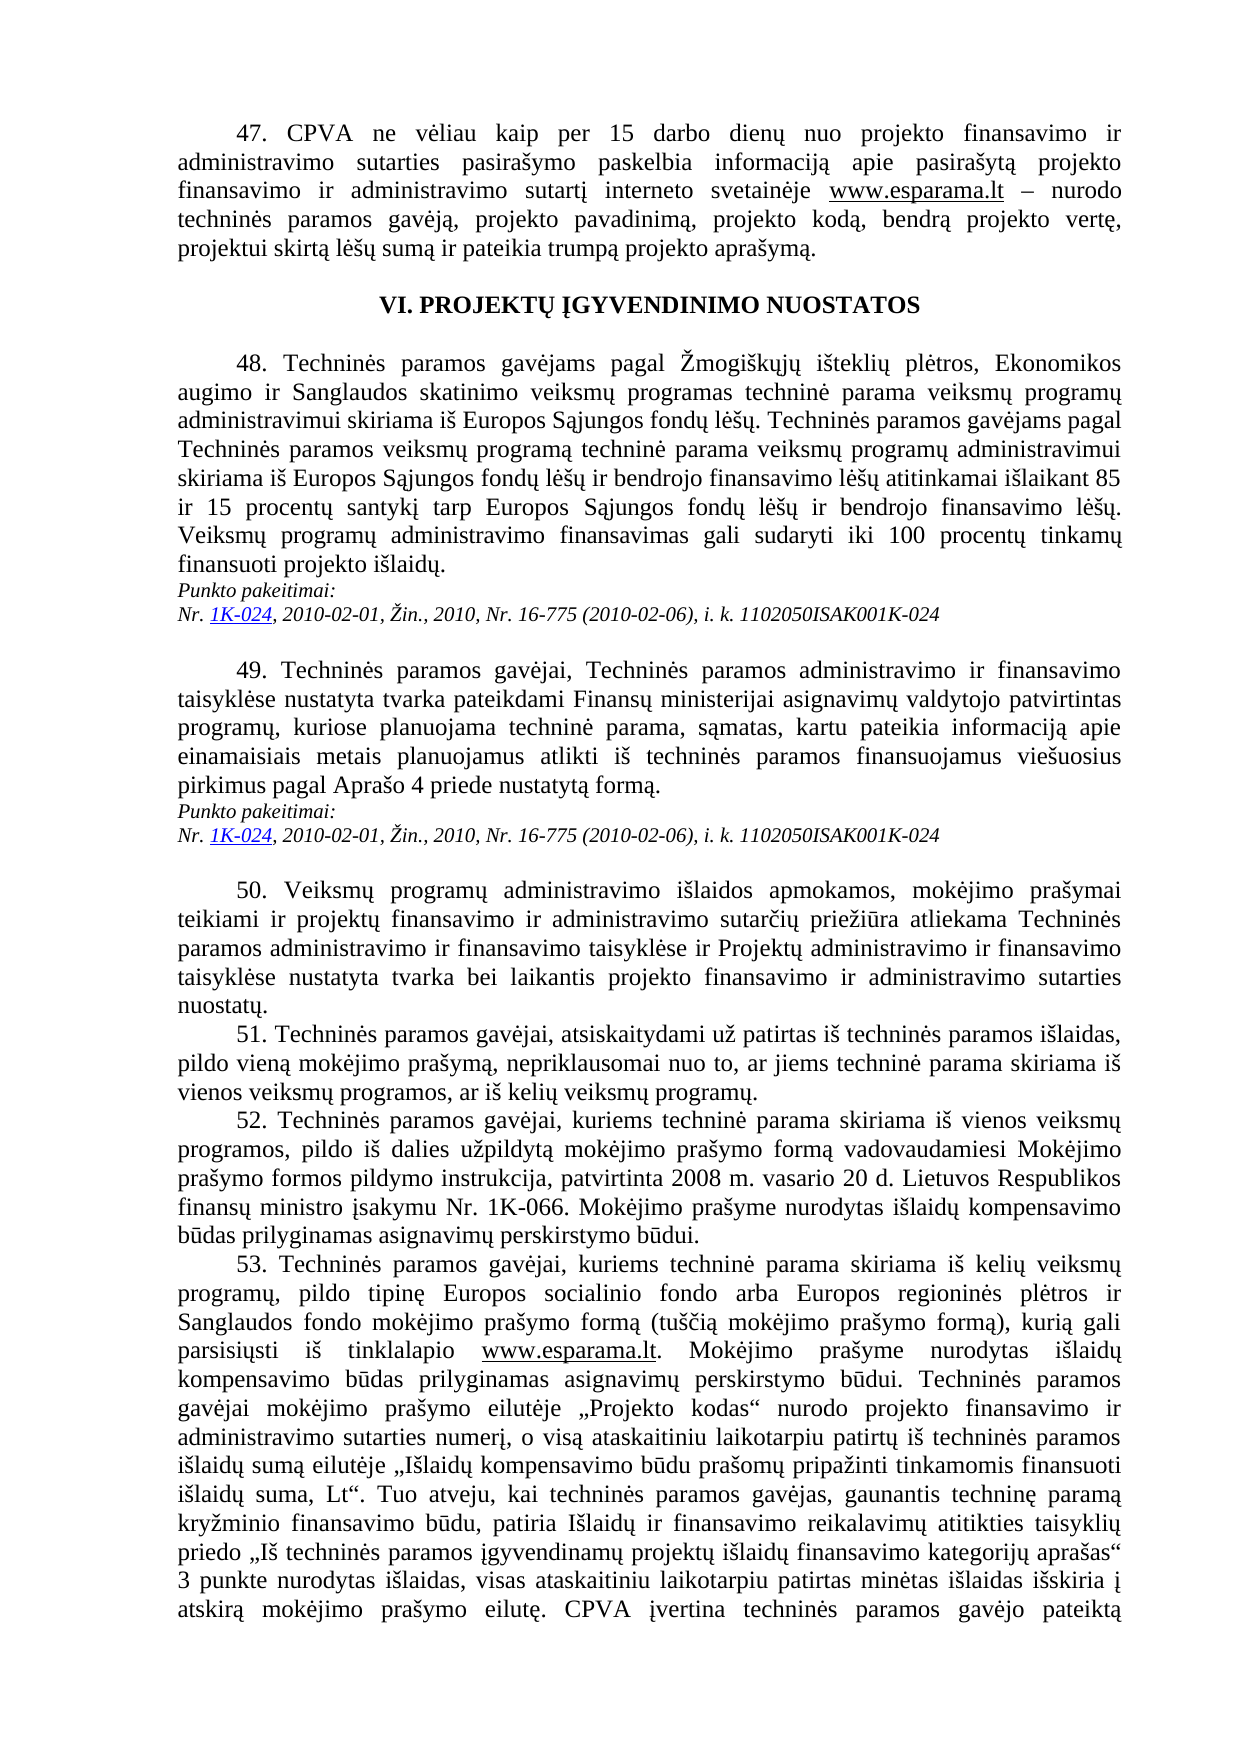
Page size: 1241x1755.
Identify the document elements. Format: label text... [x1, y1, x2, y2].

text VI. PROJEKTŲ ĮGYVENDINIMO NUOSTATOS [177, 291, 1122, 319]
text 47. CPVA ne vėliau kaip per 15 darbo dienų nuo projekto finansavimo ir administravimo sutarties pasirašymo paskelbia informaciją apie pasirašytą projekto finansavimo ir administravimo sutartį interneto svetainėje www.esparama.lt – nurodo techninės paramos gavėją, projekto pavadinimą, projekto kodą, bendrą projekto vertę, projektui skirtą lėšų sumą ir pateikia trumpą projekto aprašymą. [177, 118, 1122, 262]
text Punkto pakeitimai: [177, 578, 1122, 602]
text Nr. 1K-024, 2010-02-01, Žin., 2010, Nr. 16-775 (2010-02-06), i. k. 1102050ISAK001K-024 [177, 823, 1122, 847]
text 51. Techninės paramos gavėjai, atsiskaitydami už patirtas iš techninės paramos išlaidas, pildo vieną mokėjimo prašymą, nepriklausomai nuo to, ar jiems techninė parama skiriama iš vienos veiksmų programos, ar iš kelių veiksmų programų. [177, 1019, 1122, 1106]
text 50. Veiksmų programų administravimo išlaidos apmokamos, mokėjimo prašymai teikiami ir projektų finansavimo ir administravimo sutarčių priežiūra atliekama Techninės paramos administravimo ir finansavimo taisyklėse ir Projektų administravimo ir finansavimo taisyklėse nustatyta tvarka bei laikantis projekto finansavimo ir administravimo sutarties nuostatų. [177, 876, 1122, 1019]
text Punkto pakeitimai: [177, 799, 1122, 823]
text 53. Techninės paramos gavėjai, kuriems techninė parama skiriama iš kelių veiksmų programų, pildo tipinę Europos socialinio fondo arba Europos regioninės plėtros ir Sanglaudos fondo mokėjimo prašymo formą (tuščią mokėjimo prašymo formą), kurią gali parsisiųsti iš tinklalapio www.esparama.lt. Mokėjimo prašyme nurodytas išlaidų kompensavimo būdas prilyginamas asignavimų perskirstymo būdui. Techninės paramos gavėjai mokėjimo prašymo eilutėje „Projekto kodas“ nurodo projekto finansavimo ir administravimo sutarties numerį, o visą ataskaitiniu laikotarpiu patirtų iš techninės paramos išlaidų sumą eilutėje „Išlaidų kompensavimo būdu prašomų pripažinti tinkamomis finansuoti išlaidų suma, Lt“. Tuo atveju, kai techninės paramos gavėjas, gaunantis techninę paramą kryžminio finansavimo būdu, patiria Išlaidų ir finansavimo reikalavimų atitikties taisyklių priedo „Iš techninės paramos įgyvendinamų projektų išlaidų finansavimo kategorijų aprašas“ 3 punkte nurodytas išlaidas, visas ataskaitiniu laikotarpiu patirtas minėtas išlaidas išskiria į atskirą mokėjimo prašymo eilutę. CPVA įvertina techninės paramos gavėjo pateiktą [177, 1249, 1122, 1623]
text 49. Techninės paramos gavėjai, Techninės paramos administravimo ir finansavimo taisyklėse nustatyta tvarka pateikdami Finansų ministerijai asignavimų valdytojo patvirtintas programų, kuriose planuojama techninė parama, sąmatas, kartu pateikia informaciją apie einamaisiais metais planuojamus atlikti iš techninės paramos finansuojamus viešuosius pirkimus pagal Aprašo 4 priede nustatytą formą. [177, 655, 1122, 799]
text 52. Techninės paramos gavėjai, kuriems techninė parama skiriama iš vienos veiksmų programos, pildo iš dalies užpildytą mokėjimo prašymo formą vadovaudamiesi Mokėjimo prašymo formos pildymo instrukcija, patvirtinta 2008 m. vasario 20 d. Lietuvos Respublikos finansų ministro įsakymu Nr. 1K-066. Mokėjimo prašyme nurodytas išlaidų kompensavimo būdas prilyginamas asignavimų perskirstymo būdui. [177, 1106, 1122, 1249]
text Nr. 1K-024, 2010-02-01, Žin., 2010, Nr. 16-775 (2010-02-06), i. k. 1102050ISAK001K-024 [177, 602, 1122, 626]
text 48. Techninės paramos gavėjams pagal Žmogiškųjų išteklių plėtros, Ekonomikos augimo ir Sanglaudos skatinimo veiksmų programas techninė parama veiksmų programų administravimui skiriama iš Europos Sąjungos fondų lėšų. Techninės paramos gavėjams pagal Techninės paramos veiksmų programą techninė parama veiksmų programų administravimui skiriama iš Europos Sąjungos fondų lėšų ir bendrojo finansavimo lėšų atitinkamai išlaikant 85 ir 15 procentų santykį tarp Europos Sąjungos fondų lėšų ir bendrojo finansavimo lėšų. Veiksmų programų administravimo finansavimas gali sudaryti iki 100 procentų tinkamų finansuoti projekto išlaidų. [177, 348, 1122, 578]
